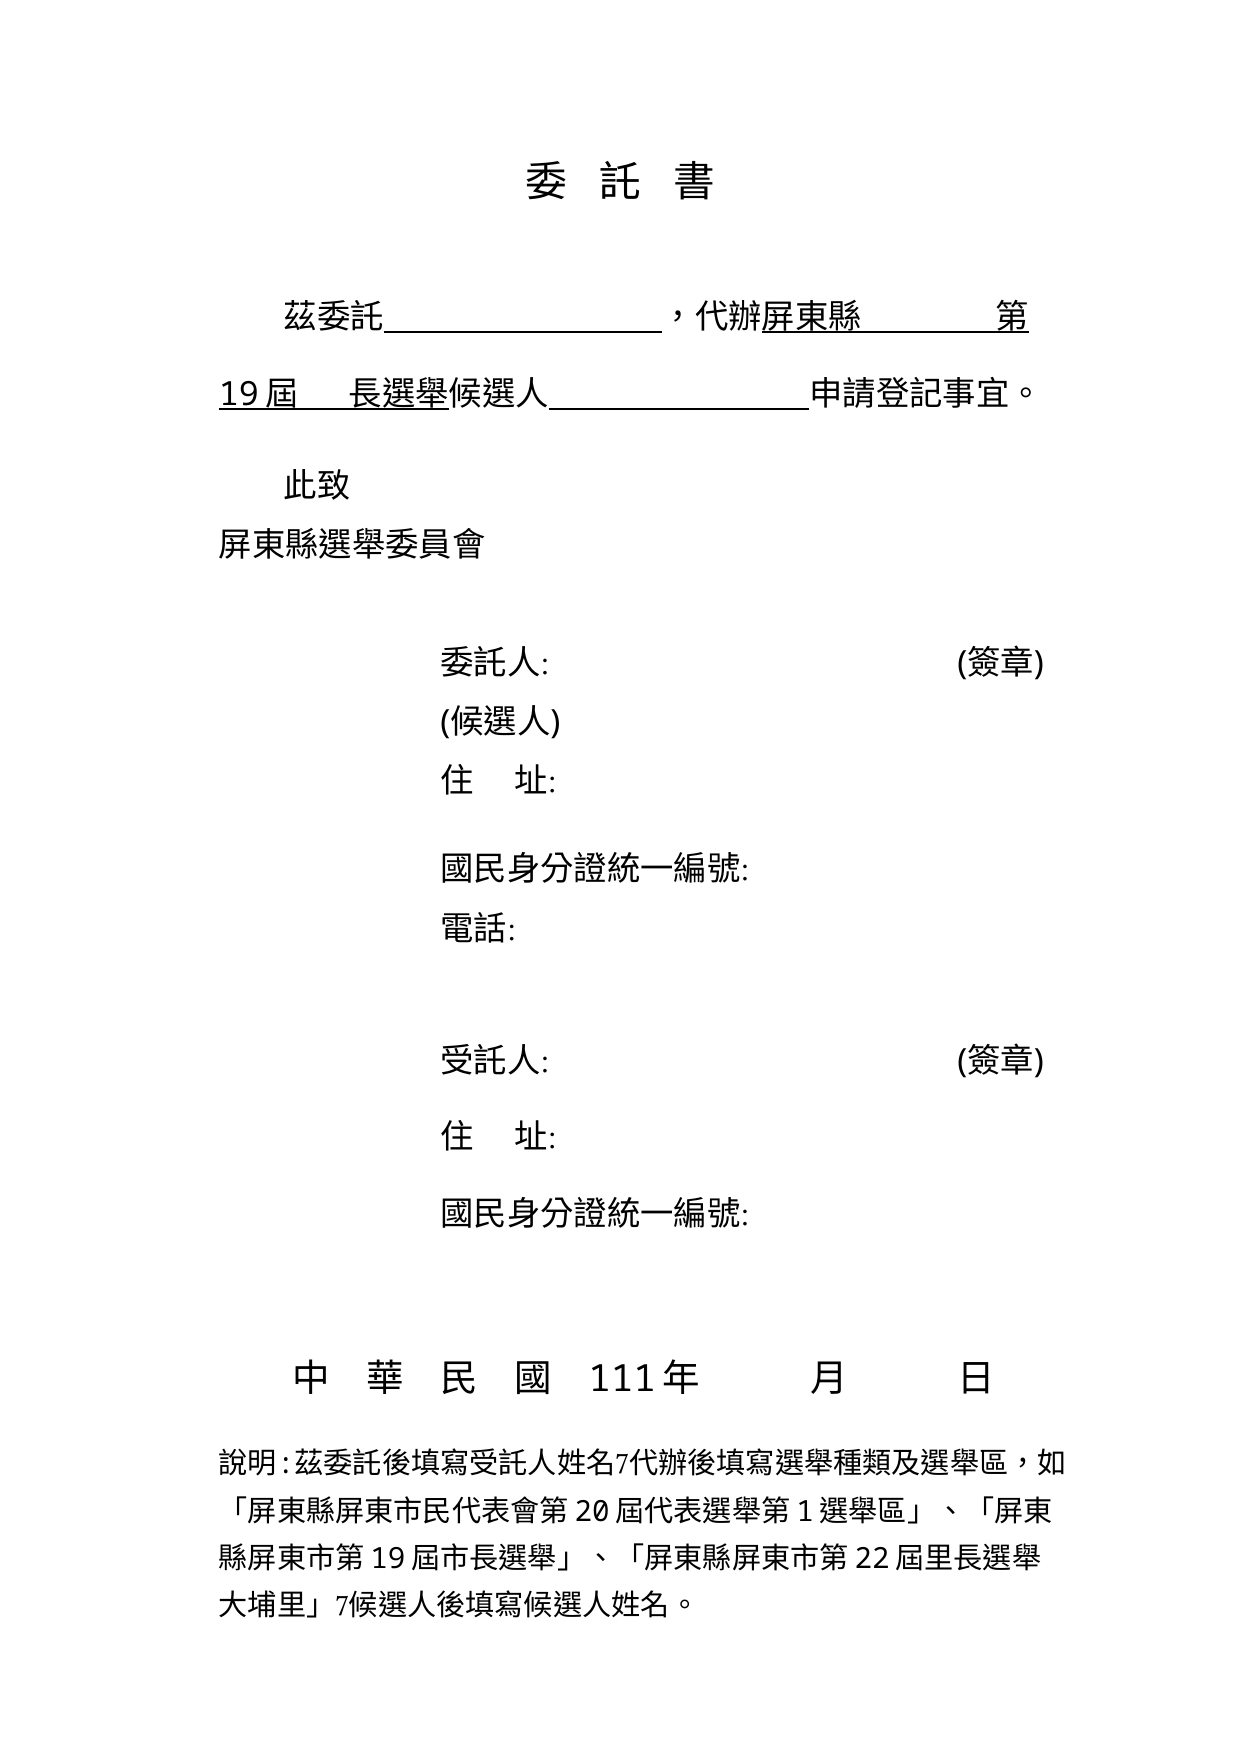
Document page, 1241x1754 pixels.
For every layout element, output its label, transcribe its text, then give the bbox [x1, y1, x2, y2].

text (候選人) [218, 686, 1069, 745]
text 國民身分證統一編號: [218, 834, 1069, 893]
text 委託人: (簽章) [218, 627, 1069, 686]
text 中 華 民 國 111 年 月 日 [218, 1330, 1069, 1406]
text 住 址: [218, 1088, 1069, 1164]
text 住 址: [218, 745, 1069, 804]
text 茲委託 ，代辦屏東縣 第19屆 長選舉候選人 申請登記事宜。 [218, 267, 1069, 420]
text 受託人: (簽章) [218, 1011, 1069, 1088]
text 電話: [218, 893, 1069, 952]
text 國民身分證統一編號: [218, 1164, 1069, 1241]
text 屏東縣選舉委員會 [218, 509, 1069, 568]
text 委 託 書 [118, 148, 1122, 208]
text 說明:茲委託後填寫受託人姓名代辦後填寫選舉種類及選舉區，如「屏東縣屏東市民代表會第20屆代表選舉第1選舉區」、「屏東縣屏東市第19屆市長選舉」、「屏東縣屏東市第22屆里長選舉大埔里」候選人後填寫候選人姓名。 [218, 1436, 1069, 1625]
text 此致 [218, 450, 1069, 509]
